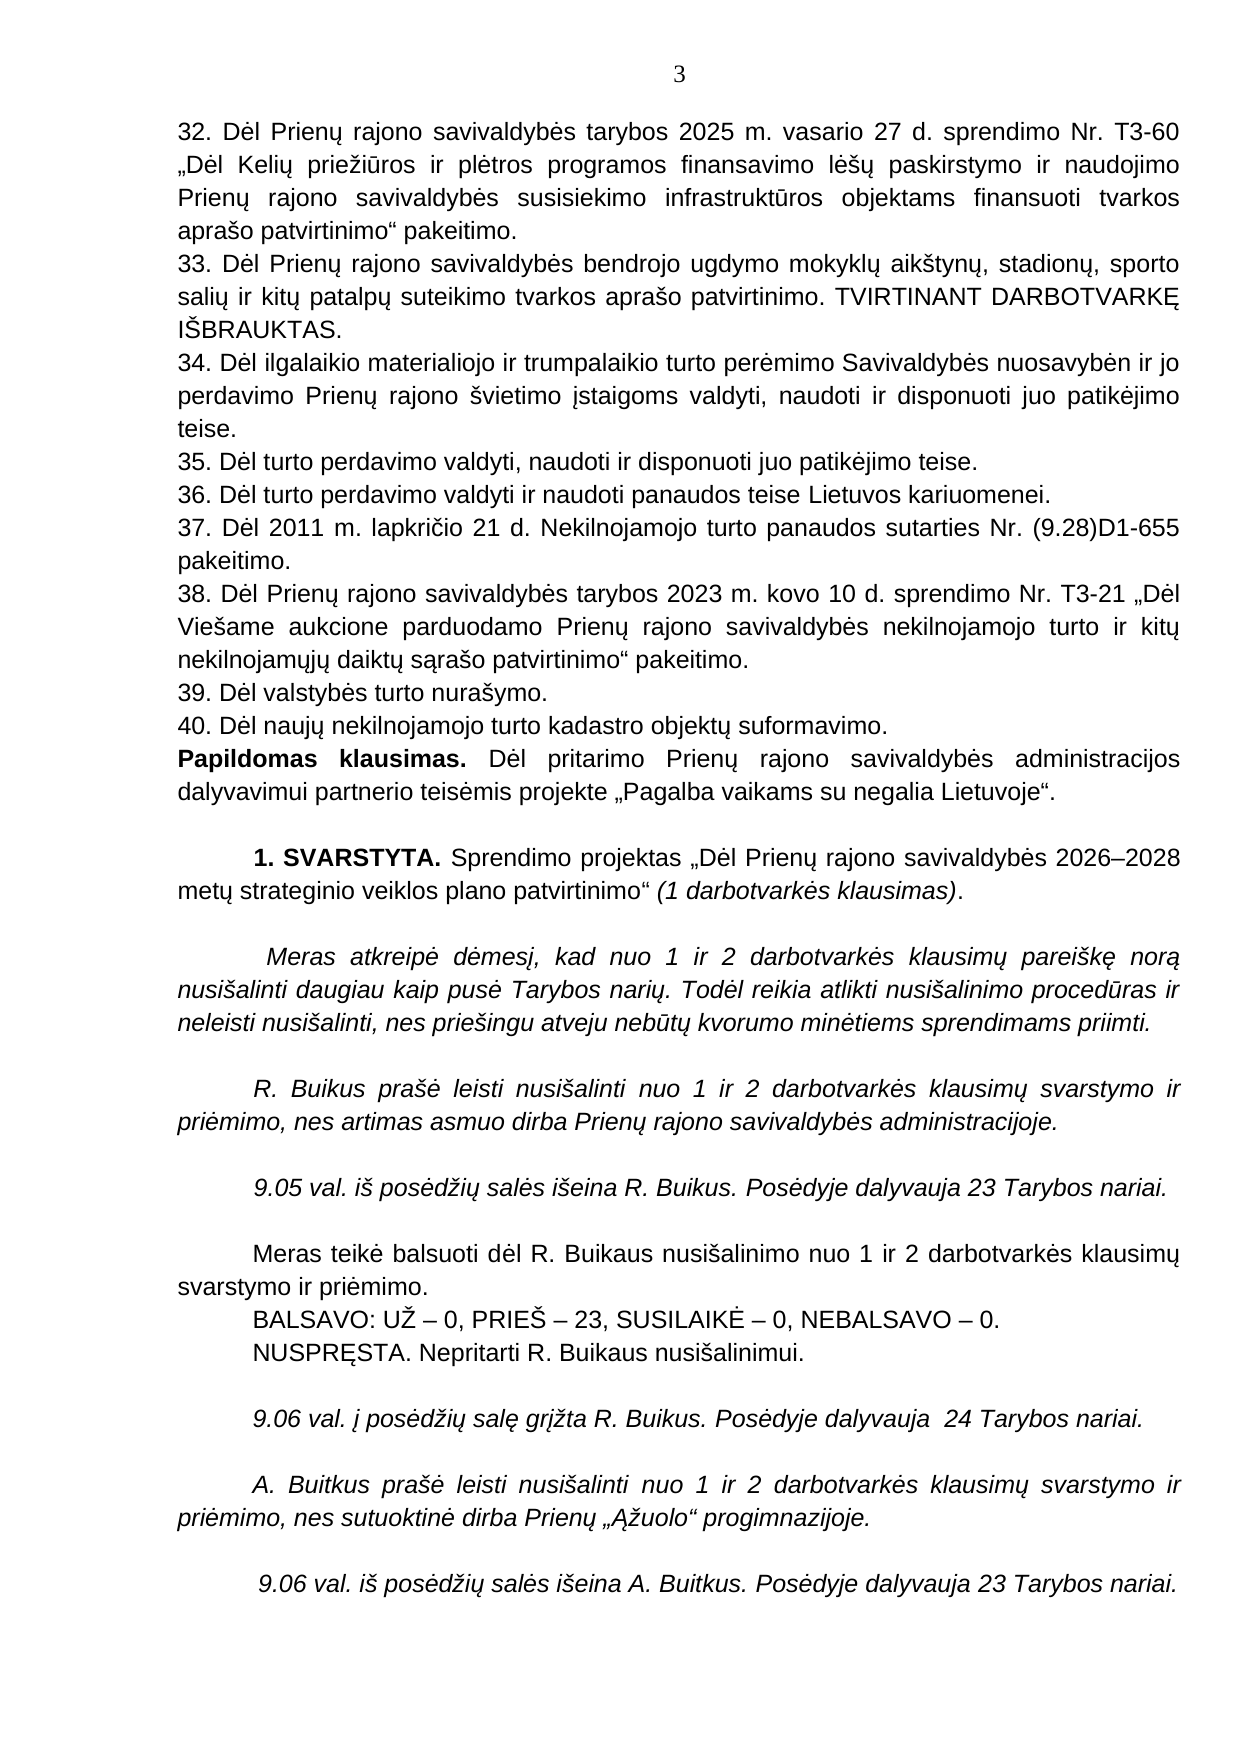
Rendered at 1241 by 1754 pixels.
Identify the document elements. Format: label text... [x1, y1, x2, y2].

text 34. Dėl ilgalaikio materialiojo ir trumpalaikio turto perėmimo Savivaldybės nuosavybėn ir jo perdavimo Prienų rajono švietimo įstaigoms valdyti, naudoti ir disponuoti juo patikėjimo teise. [177, 348, 1181, 442]
text 33. Dėl Prienų rajono savivaldybės bendrojo ugdymo mokyklų aikštynų, stadionų, sporto salių ir kitų patalpų suteikimo tvarkos aprašo patvirtinimo. TVIRTINANT DARBOTVARKĘ IŠBRAUKTAS. [177, 249, 1181, 343]
text R. Buikus prašė leisti nusišalinti nuo 1 ir 2 darbotvarkės klausimų svarstymo ir priėmimo, nes artimas asmuo dirba Prienų rajono savivaldybės administracijoje. [177, 1074, 1181, 1136]
text NUSPRĘSTA. Nepritarti R. Buikaus nusišalinimui. [177, 1338, 1181, 1367]
text 39. Dėl valstybės turto nurašymo. [177, 678, 1181, 707]
text 9.05 val. iš posėdžių salės išeina R. Buikus. Posėdyje dalyvauja 23 Tarybos nariai. [177, 1173, 1181, 1202]
text Meras teikė balsuoti dėl R. Buikaus nusišalinimo nuo 1 ir 2 darbotvarkės klausimų svarstymo ir priėmimo. [177, 1239, 1181, 1301]
text 32. Dėl Prienų rajono savivaldybės tarybos 2025 m. vasario 27 d. sprendimo Nr. T3-60 „Dėl Kelių priežiūros ir plėtros programos finansavimo lėšų paskirstymo ir naudojimo Prienų rajono savivaldybės susisiekimo infrastruktūros objektams finansuoti tvarkos aprašo patvirtinimo“ pakeitimo. [177, 117, 1181, 244]
text 9.06 val. iš posėdžių salės išeina A. Buitkus. Posėdyje dalyvauja 23 Tarybos nariai. [177, 1569, 1181, 1598]
text BALSAVO: UŽ – 0, PRIEŠ – 23, SUSILAIKĖ – 0, NEBALSAVO – 0. [177, 1305, 1181, 1334]
text 9.06 val. į posėdžių salę grįžta R. Buikus. Posėdyje dalyvauja 24 Tarybos nariai. [177, 1404, 1181, 1433]
text 37. Dėl 2011 m. lapkričio 21 d. Nekilnojamojo turto panaudos sutarties Nr. (9.28)D1-655 pakeitimo. [177, 513, 1181, 574]
text 1. SVARSTYTA. Sprendimo projektas „Dėl Prienų rajono savivaldybės 2026–2028 metų strateginio veiklos plano patvirtinimo“ (1 darbotvarkės klausimas). [177, 843, 1181, 905]
text A. Buitkus prašė leisti nusišalinti nuo 1 ir 2 darbotvarkės klausimų svarstymo ir priėmimo, nes sutuoktinė dirba Prienų „Ąžuolo“ progimnazijoje. [177, 1470, 1181, 1532]
text 35. Dėl turto perdavimo valdyti, naudoti ir disponuoti juo patikėjimo teise. [177, 447, 1181, 476]
text Meras atkreipė dėmesį, kad nuo 1 ir 2 darbotvarkės klausimų pareiškę norą nusišalinti daugiau kaip pusė Tarybos narių. Todėl reikia atlikti nusišalinimo procedūras ir neleisti nusišalinti, nes priešingu atveju nebūtų kvorumo minėtiems sprendimams priimti. [177, 942, 1181, 1037]
text 36. Dėl turto perdavimo valdyti ir naudoti panaudos teise Lietuvos kariuomenei. [177, 480, 1181, 508]
text 40. Dėl naujų nekilnojamojo turto kadastro objektų suformavimo. [177, 711, 1181, 740]
text Papildomas klausimas. Dėl pritarimo Prienų rajono savivaldybės administracijos dalyvavimui partnerio teisėmis projekte „Pagalba vaikams su negalia Lietuvoje“. [177, 744, 1181, 806]
text 38. Dėl Prienų rajono savivaldybės tarybos 2023 m. kovo 10 d. sprendimo Nr. T3-21 „Dėl Viešame aukcione parduodamo Prienų rajono savivaldybės nekilnojamojo turto ir kitų nekilnojamųjų daiktų sąrašo patvirtinimo“ pakeitimo. [177, 579, 1181, 674]
